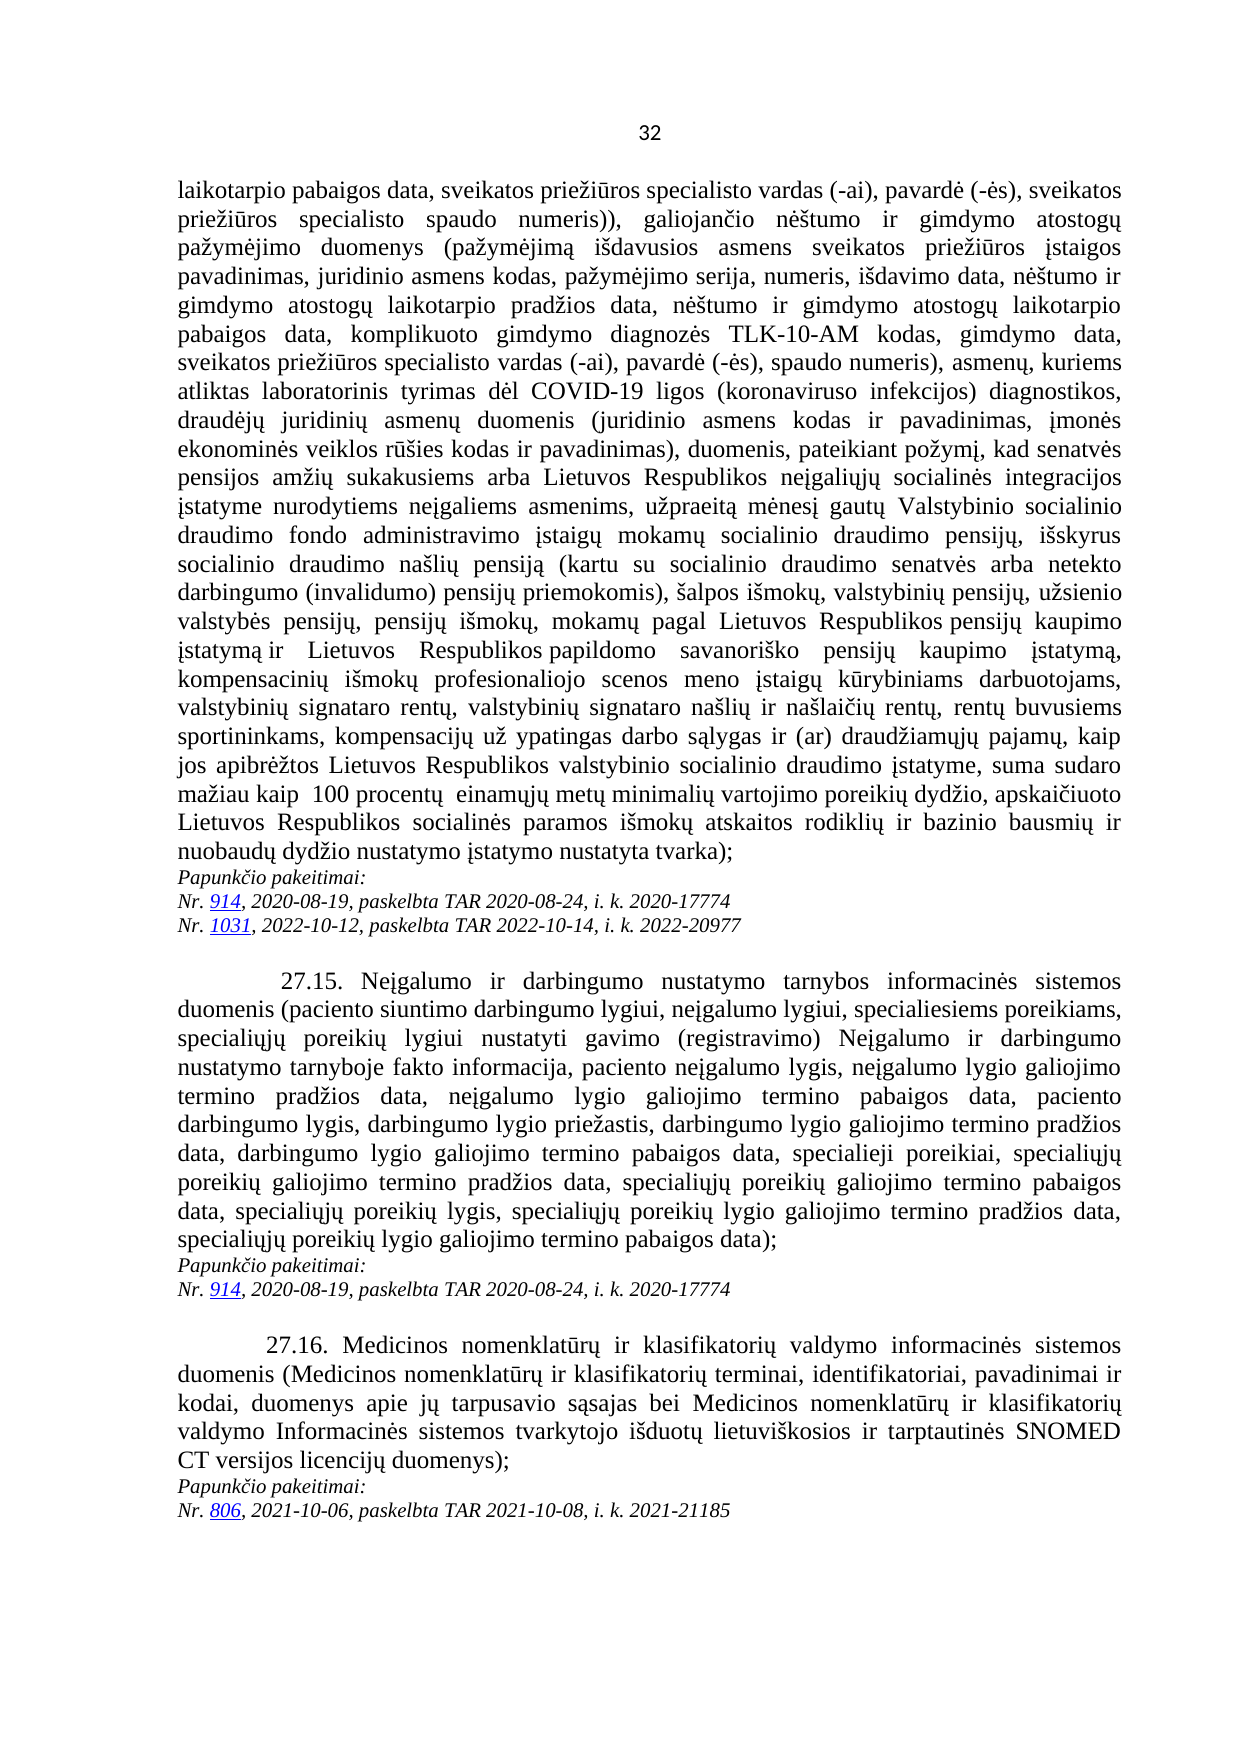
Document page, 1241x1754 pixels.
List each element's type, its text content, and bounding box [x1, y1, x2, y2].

text 27.16. Medicinos nomenklatūrų ir klasifikatorių valdymo informacinės sistemos duomenis (Medicinos nomenklatūrų ir klasifikatorių terminai, identifikatoriai, pavadinimai ir kodai, duomenys apie jų tarpusavio sąsajas bei Medicinos nomenklatūrų ir klasifikatorių valdymo Informacinės sistemos tvarkytojo išduotų lietuviškosios ir tarptautinės SNOMED CT versijos licencijų duomenys); [177, 1330, 1122, 1474]
text Nr. 1031, 2022-10-12, paskelbta TAR 2022-10-14, i. k. 2022-20977 [177, 913, 1122, 937]
text Papunkčio pakeitimai: [177, 1253, 1122, 1277]
text Papunkčio pakeitimai: [177, 865, 1122, 889]
text laikotarpio pabaigos data, sveikatos priežiūros specialisto vardas (-ai), pavardė (-ės), sveikatos priežiūros specialisto spaudo numeris)), galiojančio nėštumo ir gimdymo atostogų pažymėjimo duomenys (pažymėjimą išdavusios asmens sveikatos priežiūros įstaigos pavadinimas, juridinio asmens kodas, pažymėjimo serija, numeris, išdavimo data, nėštumo ir gimdymo atostogų laikotarpio pradžios data, nėštumo ir gimdymo atostogų laikotarpio pabaigos data, komplikuoto gimdymo diagnozės TLK-10-AM kodas, gimdymo data, sveikatos priežiūros specialisto vardas (-ai), pavardė (-ės), spaudo numeris), asmenų, kuriems atliktas laboratorinis tyrimas dėl COVID-19 ligos (koronaviruso infekcijos) diagnostikos, draudėjų juridinių asmenų duomenis (juridinio asmens kodas ir pavadinimas, įmonės ekonominės veiklos rūšies kodas ir pavadinimas), duomenis, pateikiant požymį, kad senatvės pensijos amžių sukakusiems arba Lietuvos Respublikos neįgaliųjų socialinės integracijos įstatyme nurodytiems neįgaliems asmenims, užpraeitą mėnesį gautų Valstybinio socialinio draudimo fondo administravimo įstaigų mokamų socialinio draudimo pensijų, išskyrus socialinio draudimo našlių pensiją (kartu su socialinio draudimo senatvės arba netekto darbingumo (invalidumo) pensijų priemokomis), šalpos išmokų, valstybinių pensijų, užsienio valstybės pensijų, pensijų išmokų, mokamų pagal Lietuvos Respublikos pensijų kaupimo įstatymą ir Lietuvos Respublikos papildomo savanoriško pensijų kaupimo įstatymą, kompensacinių išmokų profesionaliojo scenos meno įstaigų kūrybiniams darbuotojams, valstybinių signataro rentų, valstybinių signataro našlių ir našlaičių rentų, rentų buvusiems sportininkams, kompensacijų už ypatingas darbo sąlygas ir (ar) draudžiamųjų pajamų, kaip jos apibrėžtos Lietuvos Respublikos valstybinio socialinio draudimo įstatyme, suma sudaro mažiau kaip 100 procentų einamųjų metų minimalių vartojimo poreikių dydžio, apskaičiuoto Lietuvos Respublikos socialinės paramos išmokų atskaitos rodiklių ir bazinio bausmių ir nuobaudų dydžio nustatymo įstatymo nustatyta tvarka); [177, 175, 1122, 865]
text Papunkčio pakeitimai: [177, 1474, 1122, 1498]
text Nr. 806, 2021-10-06, paskelbta TAR 2021-10-08, i. k. 2021-21185 [177, 1498, 1122, 1522]
text Nr. 914, 2020-08-19, paskelbta TAR 2020-08-24, i. k. 2020-17774 [177, 1277, 1122, 1301]
text Nr. 914, 2020-08-19, paskelbta TAR 2020-08-24, i. k. 2020-17774 [177, 889, 1122, 913]
text 27.15. Neįgalumo ir darbingumo nustatymo tarnybos informacinės sistemos duomenis (paciento siuntimo darbingumo lygiui, neįgalumo lygiui, specialiesiems poreikiams, specialiųjų poreikių lygiui nustatyti gavimo (registravimo) Neįgalumo ir darbingumo nustatymo tarnyboje fakto informacija, paciento neįgalumo lygis, neįgalumo lygio galiojimo termino pradžios data, neįgalumo lygio galiojimo termino pabaigos data, paciento darbingumo lygis, darbingumo lygio priežastis, darbingumo lygio galiojimo termino pradžios data, darbingumo lygio galiojimo termino pabaigos data, specialieji poreikiai, specialiųjų poreikių galiojimo termino pradžios data, specialiųjų poreikių galiojimo termino pabaigos data, specialiųjų poreikių lygis, specialiųjų poreikių lygio galiojimo termino pradžios data, specialiųjų poreikių lygio galiojimo termino pabaigos data); [177, 966, 1122, 1253]
